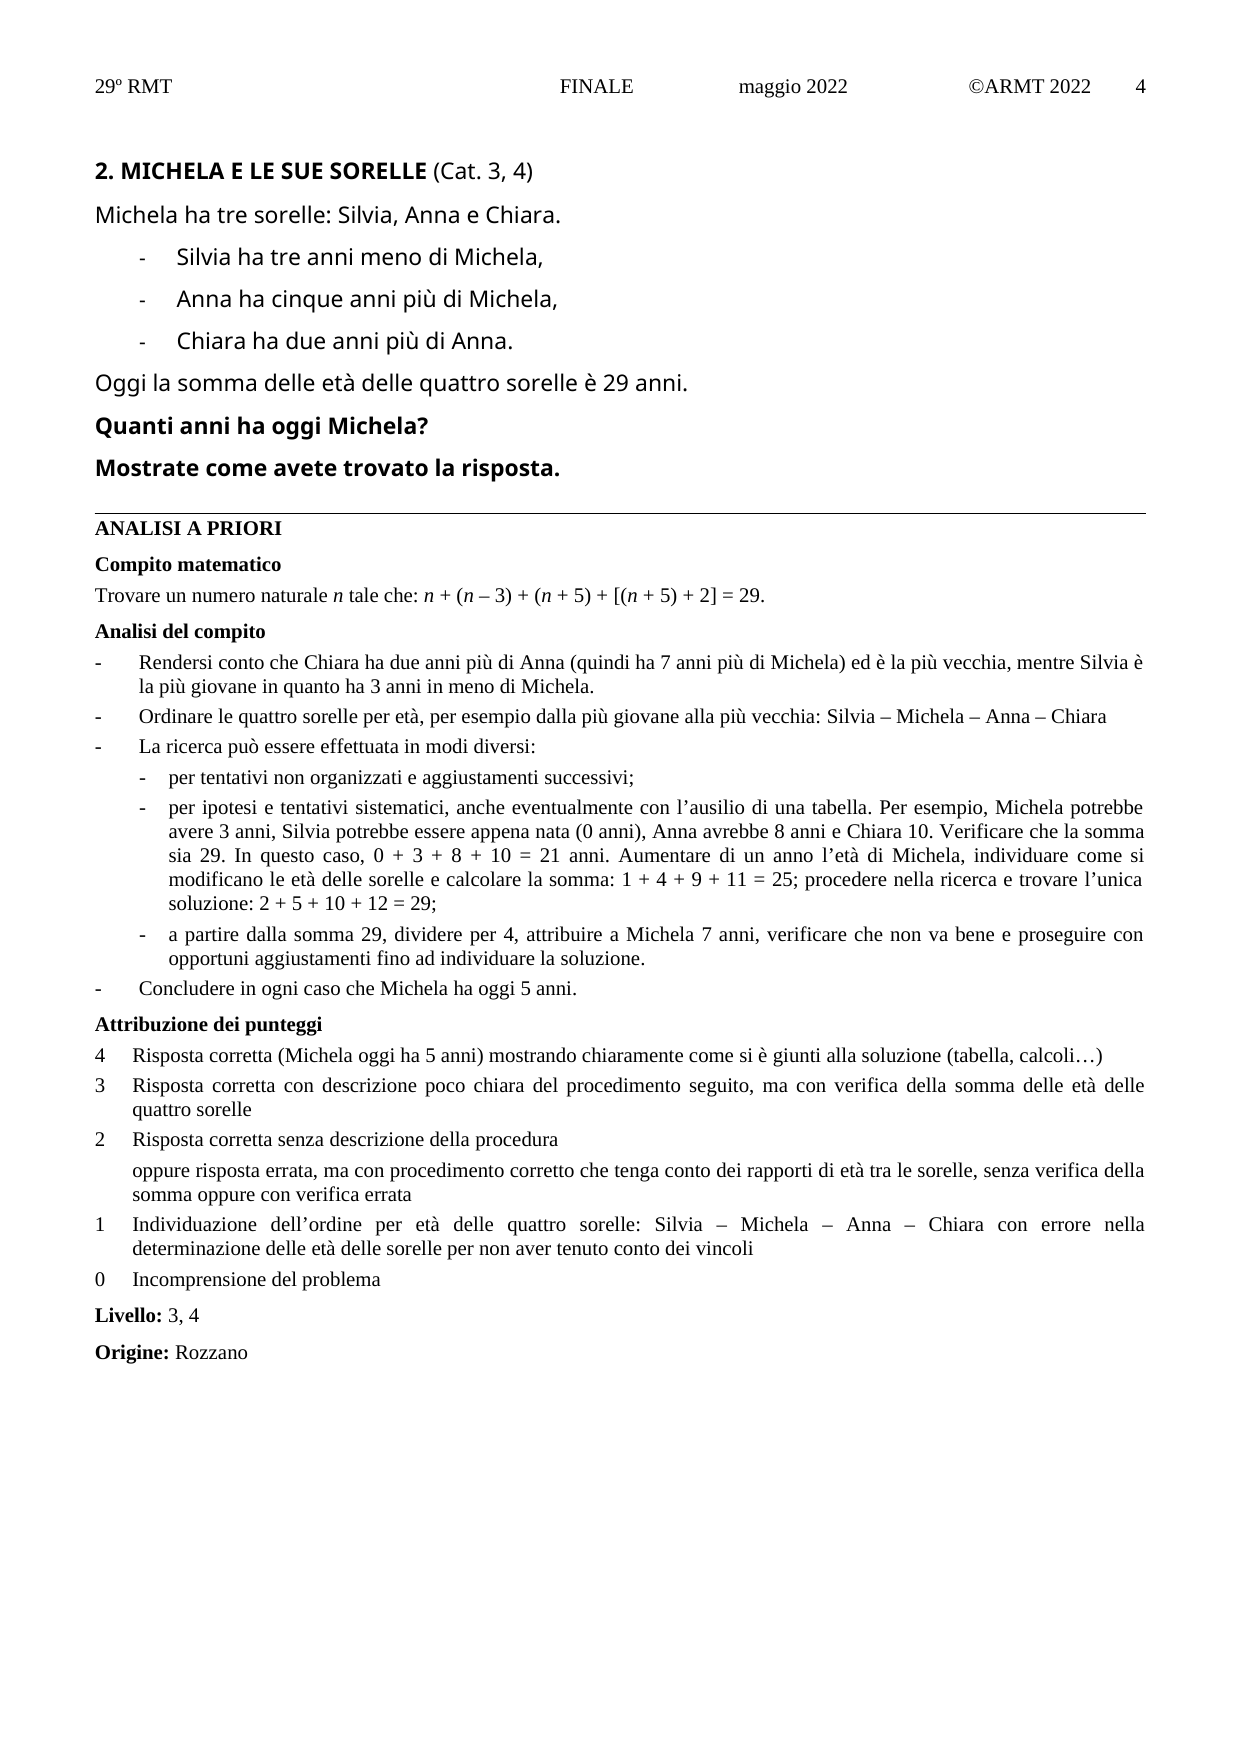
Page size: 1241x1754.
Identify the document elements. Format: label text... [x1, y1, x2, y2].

text 2. MICHELA E LE SUE SORELLE (Cat. 3, 4) [94, 155, 1146, 186]
list Chiara ha due anni più di Anna. [139, 325, 1146, 356]
text Livello: 3, 4 [94, 1303, 1146, 1327]
list Anna ha cinque anni più di Michela, [139, 283, 1146, 314]
text - per tentativi non organizzati e aggiustamenti successivi; [139, 764, 1146, 789]
list Silvia ha tre anni meno di Michela, [139, 241, 1146, 272]
text - per ipotesi e tentativi sistematici, anche eventualmente con l’ausilio di una tabella. Per esempio, Michela potrebbe avere 3 anni, Silvia potrebbe essere appena nata (0 anni), Anna avrebbe 8 anni e Chiara 10. Verificare che la somma sia 29. In questo caso, 0 + 3 + 8 + 10 = 21 anni. Aumentare di un anno l’età di Michela, individuare come si modificano le età delle sorelle e calcolare la somma: 1 + 4 + 9 + 11 = 25; procedere nella ricerca e trovare l’unica soluzione: 2 + 5 + 10 + 12 = 29; [139, 795, 1146, 915]
text Compito matematico [94, 552, 1146, 576]
text - a partire dalla somma 29, dividere per 4, attribuire a Michela 7 anni, verificare che non va bene e proseguire con opportuni aggiustamenti fino ad individuare la soluzione. [139, 921, 1146, 969]
text - Concludere in ogni caso che Michela ha oggi 5 anni. [94, 976, 1146, 1000]
text Oggi la somma delle età delle quattro sorelle è 29 anni. [94, 367, 1146, 399]
text 1 Individuazione dell’ordine per età delle quattro sorelle: Silvia – Michela – Anna – Chiara con errore nella determinazione delle età delle sorelle per non aver tenuto conto dei vincoli [94, 1212, 1146, 1260]
text 4 Risposta corretta (Michela oggi ha 5 anni) mostrando chiaramente come si è giunti alla soluzione (tabella, calcoli…) [94, 1043, 1146, 1067]
text Michela ha tre sorelle: Silvia, Anna e Chiara. [94, 199, 1146, 230]
text 0 Incomprensione del problema [94, 1266, 1146, 1291]
text Quanti anni ha oggi Michela? [94, 409, 1146, 441]
text Attribuzione dei punteggi [94, 1012, 1146, 1036]
text - Rendersi conto che Chiara ha due anni più di Anna (quindi ha 7 anni più di Michela) ed è la più vecchia, mentre Silvia è la più giovane in quanto ha 3 anni in meno di Michela. [94, 649, 1146, 698]
text Mostrate come avete trovato la risposta. [94, 452, 1146, 483]
text Origine: Rozzano [94, 1339, 1146, 1364]
text 2 Risposta corretta senza descrizione della procedura [94, 1127, 1146, 1151]
text - La ricerca può essere effettuata in modi diversi: [94, 734, 1146, 758]
text Trovare un numero naturale n tale che: n + (n – 3) + (n + 5) + [(n + 5) + 2] = 29. [94, 583, 1146, 607]
text 3 Risposta corretta con descrizione poco chiara del procedimento seguito, ma con verifica della somma delle età delle quattro sorelle [94, 1073, 1146, 1121]
text Analisi del compito [94, 619, 1146, 643]
text - Ordinare le quattro sorelle per età, per esempio dalla più giovane alla più vecchia: Silvia – Michela – Anna – Chiara [94, 704, 1146, 728]
text Analisi a priori [94, 514, 1146, 540]
text oppure risposta errata, ma con procedimento corretto che tenga conto dei rapporti di età tra le sorelle, senza verifica della somma oppure con verifica errata [94, 1158, 1146, 1206]
